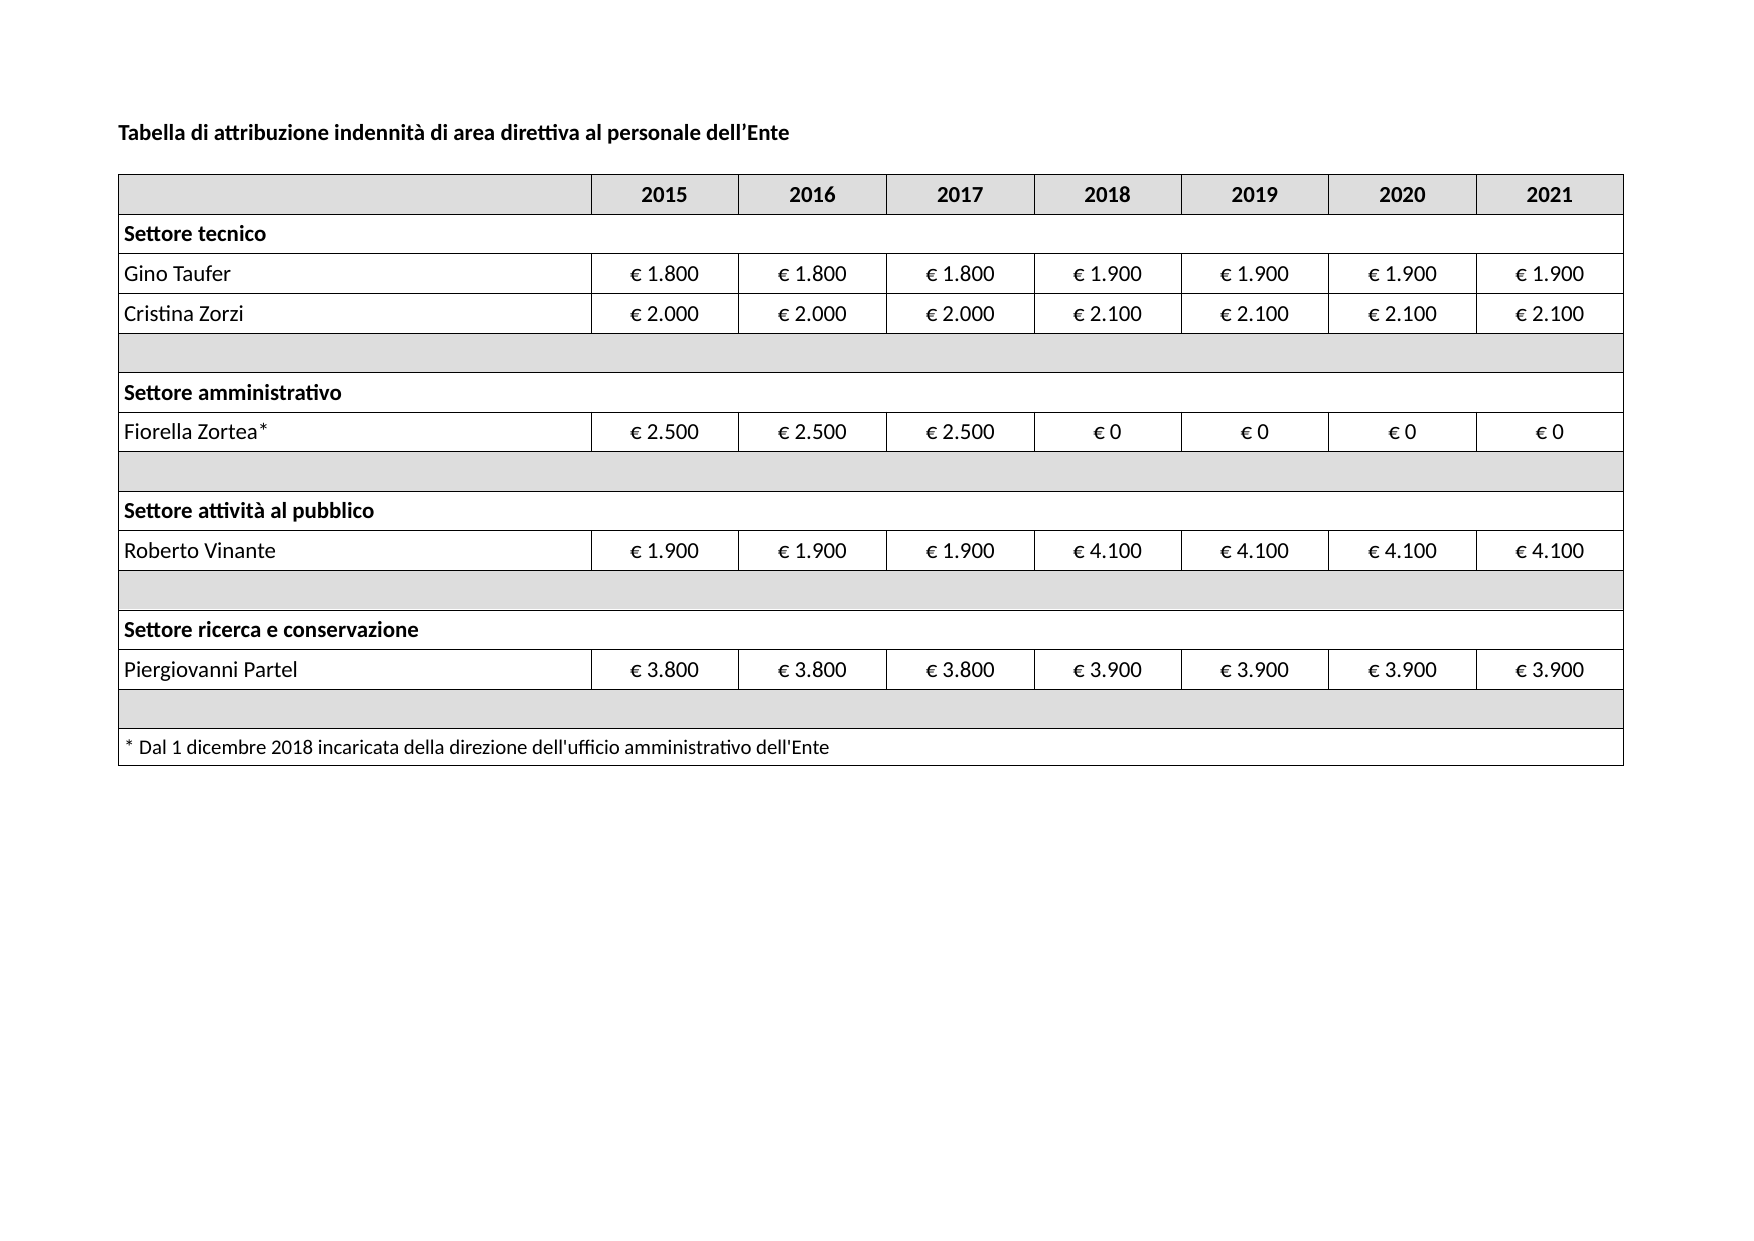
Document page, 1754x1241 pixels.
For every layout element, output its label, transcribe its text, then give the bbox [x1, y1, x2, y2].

table_cell Gino Taufer [119, 254, 591, 293]
table_cell Settore attività al pubblico [119, 492, 1623, 530]
table_cell € 3.900 [1182, 650, 1328, 689]
table_cell [119, 571, 1623, 609]
table_header 2021 [1477, 175, 1623, 214]
table_cell € 1.900 [1477, 254, 1623, 293]
table_cell Settore ricerca e conservazione [119, 611, 1623, 649]
table_cell € 1.900 [1329, 254, 1476, 293]
table_cell € 2.500 [887, 413, 1034, 451]
table_header 2018 [1035, 175, 1181, 214]
table_cell € 2.100 [1035, 294, 1181, 332]
table_cell € 1.900 [739, 531, 886, 570]
table_cell € 1.800 [887, 254, 1034, 293]
table_cell € 0 [1477, 413, 1623, 451]
table_cell Settore tecnico [119, 215, 1623, 253]
table_cell € 2.000 [592, 294, 738, 332]
table_cell € 0 [1182, 413, 1328, 451]
table_cell € 0 [1035, 413, 1181, 451]
text Tabella di attribuzione indennità di area direttiva al personale dell’Ente [118, 118, 1636, 146]
table_header 2016 [739, 175, 886, 214]
table_cell € 2.000 [739, 294, 886, 332]
table_cell € 4.100 [1182, 531, 1328, 570]
table_cell € 4.100 [1477, 531, 1623, 570]
table_cell € 3.900 [1477, 650, 1623, 689]
table_cell € 3.800 [592, 650, 738, 689]
table_cell € 2.500 [592, 413, 738, 451]
table_cell € 4.100 [1329, 531, 1476, 570]
table_cell € 1.900 [1035, 254, 1181, 293]
table_cell € 2.100 [1329, 294, 1476, 332]
table_cell € 1.900 [592, 531, 738, 570]
table_cell € 1.900 [887, 531, 1034, 570]
table_cell € 0 [1329, 413, 1476, 451]
table_cell Piergiovanni Partel [119, 650, 591, 689]
table_cell € 2.000 [887, 294, 1034, 332]
table_cell [119, 334, 1623, 372]
table_cell € 1.800 [592, 254, 738, 293]
table_header 2015 [592, 175, 738, 214]
table_cell € 2.100 [1477, 294, 1623, 332]
table_cell € 1.900 [1182, 254, 1328, 293]
table_cell Settore amministrativo [119, 373, 1623, 412]
table_cell € 2.500 [739, 413, 886, 451]
table_cell Fiorella Zortea* [119, 413, 591, 451]
table_cell € 4.100 [1035, 531, 1181, 570]
table_cell [119, 452, 1623, 491]
table_cell [119, 690, 1623, 728]
table_cell * Dal 1 dicembre 2018 incaricata della direzione dell'ufficio amministrativo dell'Ente [119, 729, 1623, 765]
table_cell € 3.900 [1329, 650, 1476, 689]
table_cell Cristina Zorzi [119, 294, 591, 332]
table_header 2019 [1182, 175, 1328, 214]
table_cell € 3.800 [887, 650, 1034, 689]
table_cell € 3.900 [1035, 650, 1181, 689]
table_cell Roberto Vinante [119, 531, 591, 570]
table_header 2017 [887, 175, 1034, 214]
table_cell € 3.800 [739, 650, 886, 689]
table_header 2020 [1329, 175, 1476, 214]
table_cell € 2.100 [1182, 294, 1328, 332]
table_cell € 1.800 [739, 254, 886, 293]
table_header [119, 175, 591, 214]
